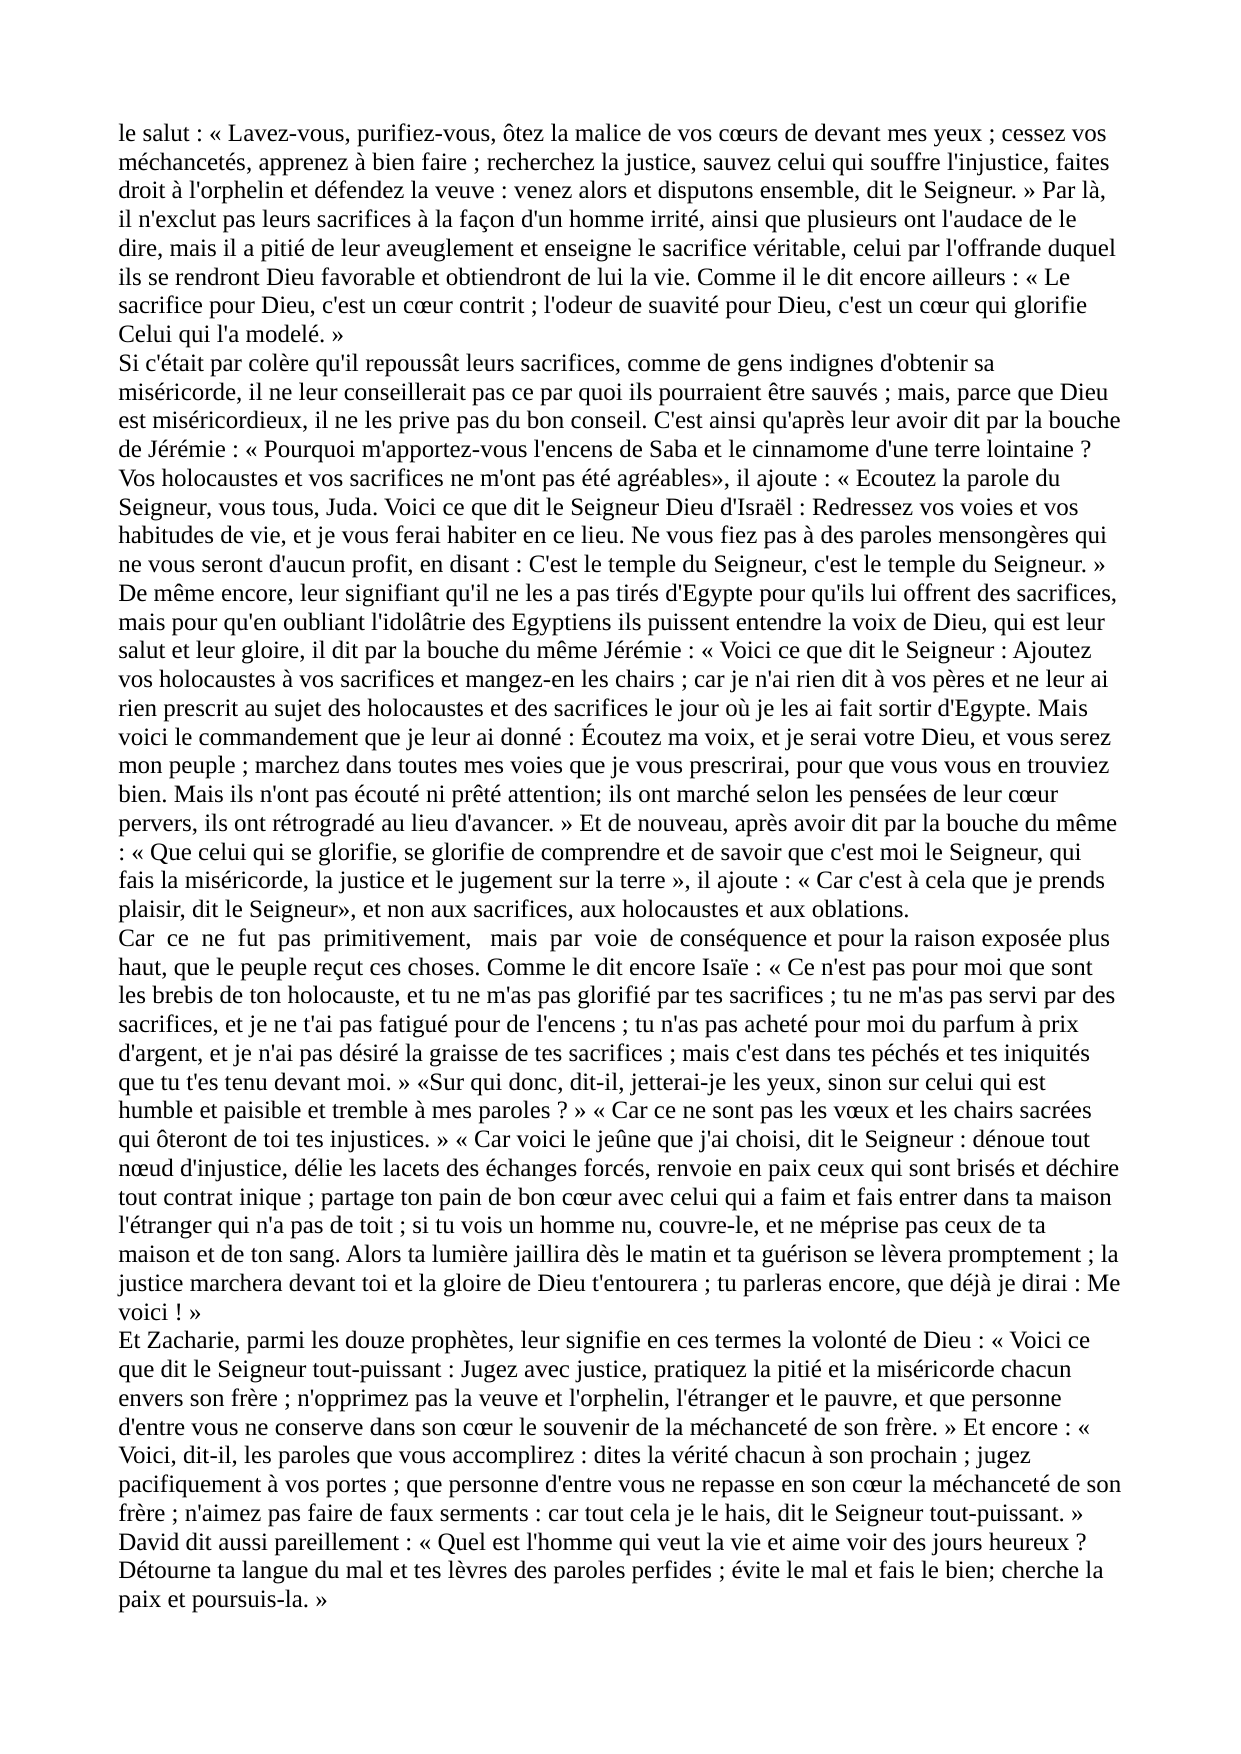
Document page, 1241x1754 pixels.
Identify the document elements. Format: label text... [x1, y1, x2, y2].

text Et Zacharie, parmi les douze prophètes, leur signifie en ces termes la volonté de Dieu : « Voici ce que dit le Seigneur tout-puissant : Jugez avec justice, pratiquez la pitié et la miséricorde chacun envers son frère ; n'opprimez pas la veuve et l'orphelin, l'étranger et le pauvre, et que personne d'entre vous ne conserve dans son cœur le souvenir de la méchanceté de son frère. » Et encore : « Voici, dit-il, les paroles que vous accomplirez : dites la vérité chacun à son prochain ; jugez pacifiquement à vos portes ; que personne d'entre vous ne repasse en son cœur la méchanceté de son frère ; n'aimez pas faire de faux serments : car tout cela je le hais, dit le Seigneur tout-puissant. » [118, 1326, 1122, 1527]
text Car ce ne fut pas primitivement, mais par voie de conséquence et pour la raison exposée plus haut, que le peuple reçut ces choses. Comme le dit encore Isaïe : « Ce n'est pas pour moi que sont les brebis de ton holocauste, et tu ne m'as pas glorifié par tes sacrifices ; tu ne m'as pas servi par des sacrifices, et je ne t'ai pas fatigué pour de l'encens ; tu n'as pas acheté pour moi du parfum à prix d'argent, et je n'ai pas désiré la graisse de tes sacrifices ; mais c'est dans tes péchés et tes iniquités que tu t'es tenu devant moi. » «Sur qui donc, dit-il, jetterai-je les yeux, sinon sur celui qui est humble et paisible et tremble à mes paroles ? » « Car ce ne sont pas les vœux et les chairs sacrées qui ôteront de toi tes injustices. » « Car voici le jeûne que j'ai choisi, dit le Seigneur : dénoue tout nœud d'injustice, délie les lacets des échanges forcés, renvoie en paix ceux qui sont brisés et déchire tout contrat inique ; partage ton pain de bon cœur avec celui qui a faim et fais entrer dans ta maison l'étranger qui n'a pas de toit ; si tu vois un homme nu, couvre-le, et ne méprise pas ceux de ta maison et de ton sang. Alors ta lumière jaillira dès le matin et ta guérison se lèvera promptement ; la justice marchera devant toi et la gloire de Dieu t'entourera ; tu parleras encore, que déjà je dirai : Me voici ! » [118, 923, 1122, 1326]
text De même encore, leur signifiant qu'il ne les a pas tirés d'Egypte pour qu'ils lui offrent des sacrifices, mais pour qu'en oubliant l'idolâtrie des Egyptiens ils puissent entendre la voix de Dieu, qui est leur salut et leur gloire, il dit par la bouche du même Jérémie : « Voici ce que dit le Seigneur : Ajoutez vos holocaustes à vos sacrifices et mangez-en les chairs ; car je n'ai rien dit à vos pères et ne leur ai rien prescrit au sujet des holocaustes et des sacrifices le jour où je les ai fait sortir d'Egypte. Mais voici le commandement que je leur ai donné : Écoutez ma voix, et je serai votre Dieu, et vous serez mon peuple ; marchez dans toutes mes voies que je vous prescrirai, pour que vous vous en trouviez bien. Mais ils n'ont pas écouté ni prêté attention; ils ont marché selon les pensées de leur cœur pervers, ils ont rétrogradé au lieu d'avancer. » Et de nouveau, après avoir dit par la bouche du même : « Que celui qui se glorifie, se glorifie de comprendre et de savoir que c'est moi le Seigneur, qui fais la miséricorde, la justice et le jugement sur la terre », il ajoute : « Car c'est à cela que je prends plaisir, dit le Seigneur», et non aux sacrifices, aux holocaustes et aux oblations. [118, 578, 1122, 923]
text Si c'était par colère qu'il repoussât leurs sacrifices, comme de gens indignes d'obtenir sa miséricorde, il ne leur conseillerait pas ce par quoi ils pourraient être sauvés ; mais, parce que Dieu est miséricordieux, il ne les prive pas du bon conseil. C'est ainsi qu'après leur avoir dit par la bouche de Jérémie : « Pourquoi m'apportez-vous l'encens de Saba et le cinnamome d'une terre lointaine ? Vos holocaustes et vos sacrifices ne m'ont pas été agréables», il ajoute : « Ecoutez la parole du Seigneur, vous tous, Juda. Voici ce que dit le Seigneur Dieu d'Israël : Redressez vos voies et vos habitudes de vie, et je vous ferai habiter en ce lieu. Ne vous fiez pas à des paroles mensongères qui ne vous seront d'aucun profit, en disant : C'est le temple du Seigneur, c'est le temple du Seigneur. » [118, 348, 1122, 578]
text le salut : « Lavez-vous, purifiez-vous, ôtez la malice de vos cœurs de devant mes yeux ; cessez vos méchancetés, apprenez à bien faire ; recherchez la justice, sauvez celui qui souffre l'injustice, faites droit à l'orphelin et défendez la veuve : venez alors et disputons ensemble, dit le Seigneur. » Par là, il n'exclut pas leurs sacrifices à la façon d'un homme irrité, ainsi que plusieurs ont l'audace de le dire, mais il a pitié de leur aveuglement et enseigne le sacrifice véritable, celui par l'offrande duquel ils se rendront Dieu favorable et obtiendront de lui la vie. Comme il le dit encore ailleurs : « Le sacrifice pour Dieu, c'est un cœur contrit ; l'odeur de suavité pour Dieu, c'est un cœur qui glorifie Celui qui l'a modelé. » [118, 118, 1122, 348]
text David dit aussi pareillement : « Quel est l'homme qui veut la vie et aime voir des jours heureux ? Détourne ta langue du mal et tes lèvres des paroles perfides ; évite le mal et fais le bien; cherche la paix et poursuis-la. » [118, 1527, 1122, 1613]
